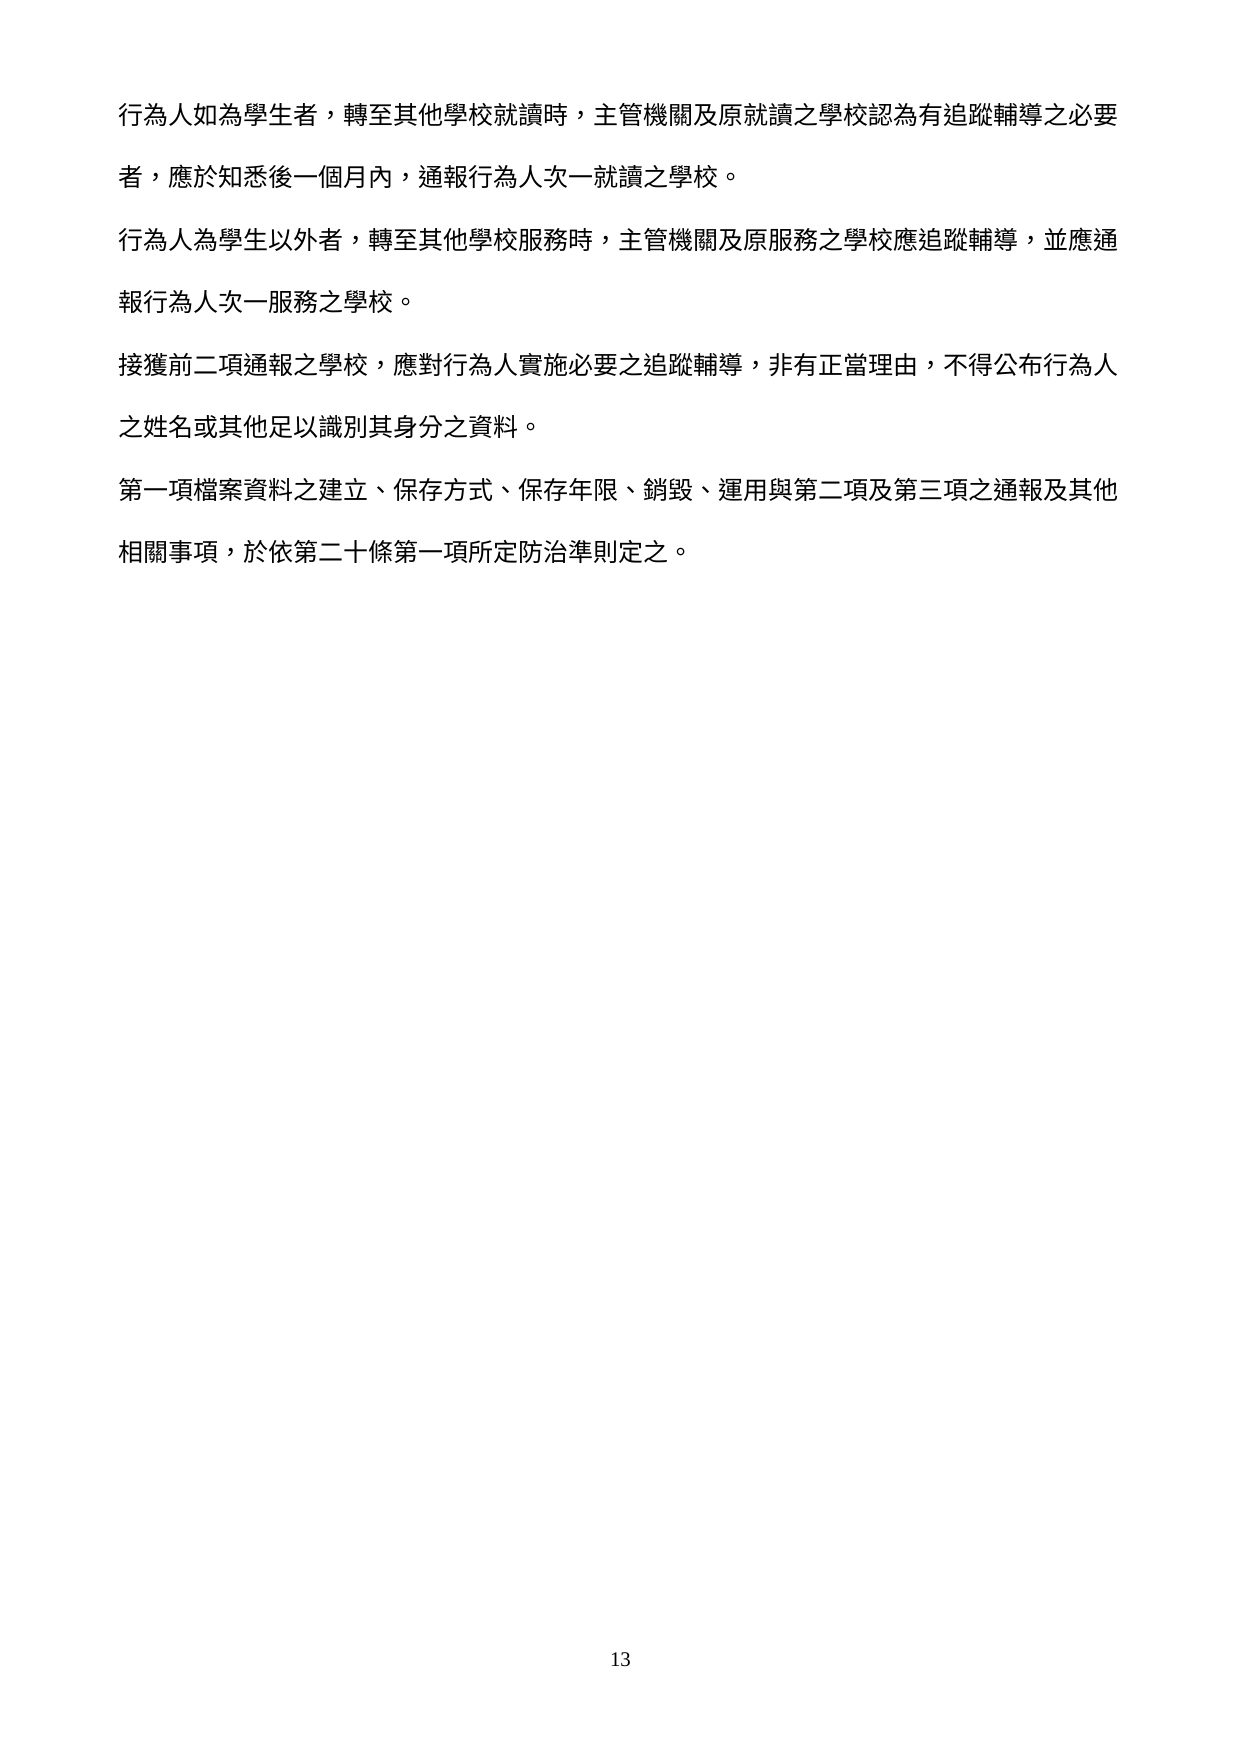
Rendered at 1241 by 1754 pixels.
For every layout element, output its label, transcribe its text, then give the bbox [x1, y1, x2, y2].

text 接獲前二項通報之學校，應對行為人實施必要之追蹤輔導，非有正當理由，不得公布行為人之姓名或其他足以識別其身分之資料。 [118, 322, 1122, 447]
text 行為人為學生以外者，轉至其他學校服務時，主管機關及原服務之學校應追蹤輔導，並應通報行為人次一服務之學校。 [118, 197, 1122, 322]
text 行為人如為學生者，轉至其他學校就讀時，主管機關及原就讀之學校認為有追蹤輔導之必要者，應於知悉後一個月內，通報行為人次一就讀之學校。 [118, 72, 1122, 197]
text 第一項檔案資料之建立、保存方式、保存年限、銷毀、運用與第二項及第三項之通報及其他相關事項，於依第二十條第一項所定防治準則定之。 [118, 447, 1122, 572]
